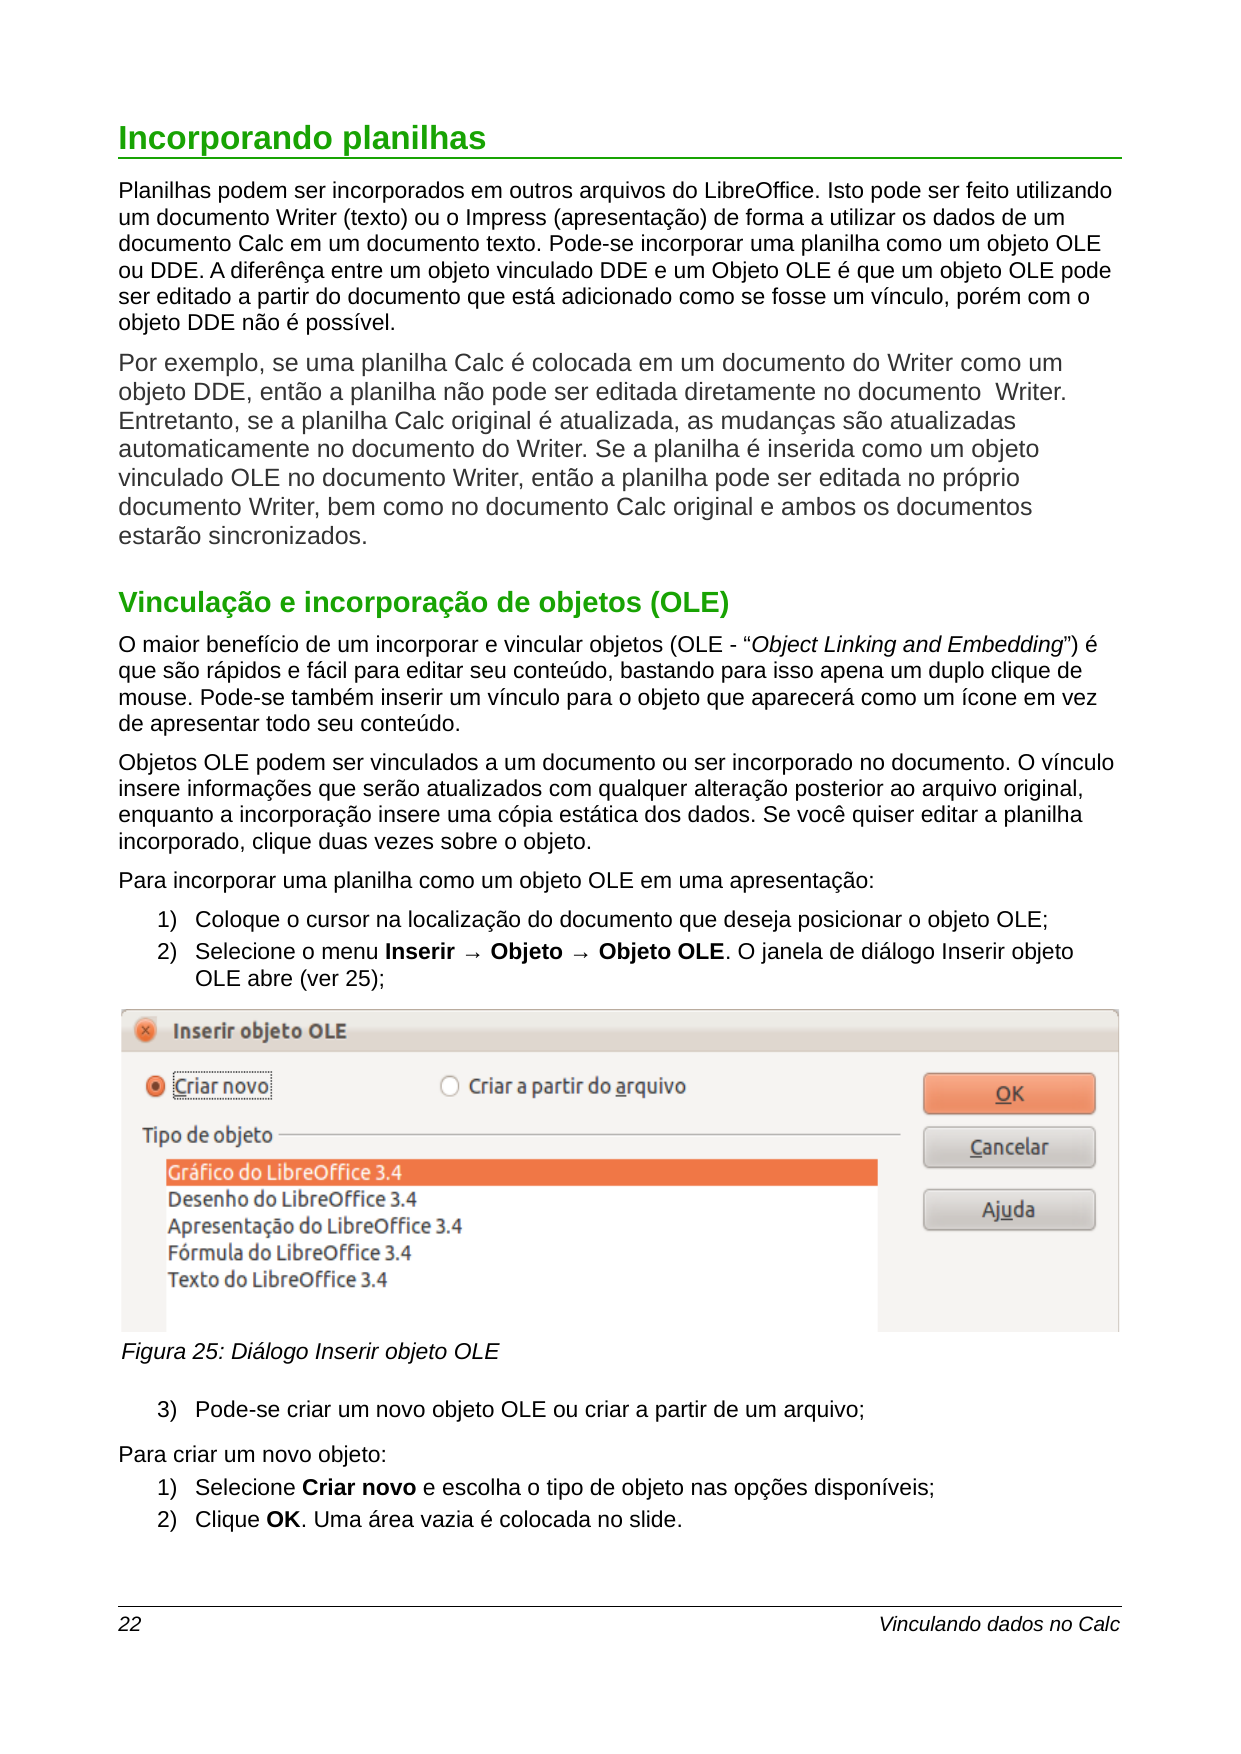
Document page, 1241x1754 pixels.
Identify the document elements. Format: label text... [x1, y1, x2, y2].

list Pode-se criar um novo objeto OLE ou criar a partir de um arquivo; [177, 1396, 1122, 1422]
list Clique OK. Uma área vazia é colocada no slide. [177, 1506, 1122, 1532]
picture [121, 1009, 1120, 1332]
text Planilhas podem ser incorporados em outros arquivos do LibreOffice. Isto pode ser feito utilizando um documento Writer (texto) ou o Impress (apresentação) de forma a utilizar os dados de um documento Calc em um documento texto. Pode-se incorporar uma planilha como um objeto OLE ou DDE. A diferênça entre um objeto vinculado DDE e um Objeto OLE é que um objeto OLE pode ser editado a partir do documento que está adicionado como se fosse um vínculo, porém com o objeto DDE não é possível. [118, 177, 1122, 336]
list Para criar um novo objeto: [118, 1441, 1122, 1467]
text Figura 25: Diálogo Inserir objeto OLE [121, 1338, 1119, 1364]
text Para incorporar uma planilha como um objeto OLE em uma apresentação: [118, 867, 1122, 893]
subtitle Vinculação e incorporação de objetos (OLE) [118, 585, 1122, 618]
list Selecione o menu Inserir → Objeto → Objeto OLE. O janela de diálogo Inserir objeto OLE abre (ver Figura 25); [177, 938, 1122, 991]
text O maior benefício de um incorporar e vincular objetos (OLE - “Object Linking and Embedding”) é que são rápidos e fácil para editar seu conteúdo, bastando para isso apena um duplo clique de mouse. Pode-se também inserir um vínculo para o objeto que aparecerá como um ícone em vez de apresentar todo seu conteúdo. [118, 631, 1122, 736]
text Objetos OLE podem ser vinculados a um documento ou ser incorporado no documento. O vínculo insere informações que serão atualizados com qualquer alteração posterior ao arquivo original, enquanto a incorporação insere uma cópia estática dos dados. Se você quiser editar a planilha incorporado, clique duas vezes sobre o objeto. [118, 749, 1122, 854]
list Coloque o cursor na localização do documento que deseja posicionar o objeto OLE; [177, 906, 1122, 932]
list Selecione Criar novo e escolha o tipo de objeto nas opções disponíveis; [177, 1473, 1122, 1500]
text Por exemplo, se uma planilha Calc é colocada em um documento do Writer como um objeto DDE, então a planilha não pode ser editada diretamente no documento Writer. Entretanto, se a planilha Calc original é atualizada, as mudanças são atualizadas automaticamente no documento do Writer. Se a planilha é inserida como um objeto vinculado OLE no documento Writer, então a planilha pode ser editada no próprio documento Writer, bem como no documento Calc original e ambos os documentos estarão sincronizados. [118, 348, 1122, 549]
subtitle Incorporando planilhas [118, 118, 1122, 157]
